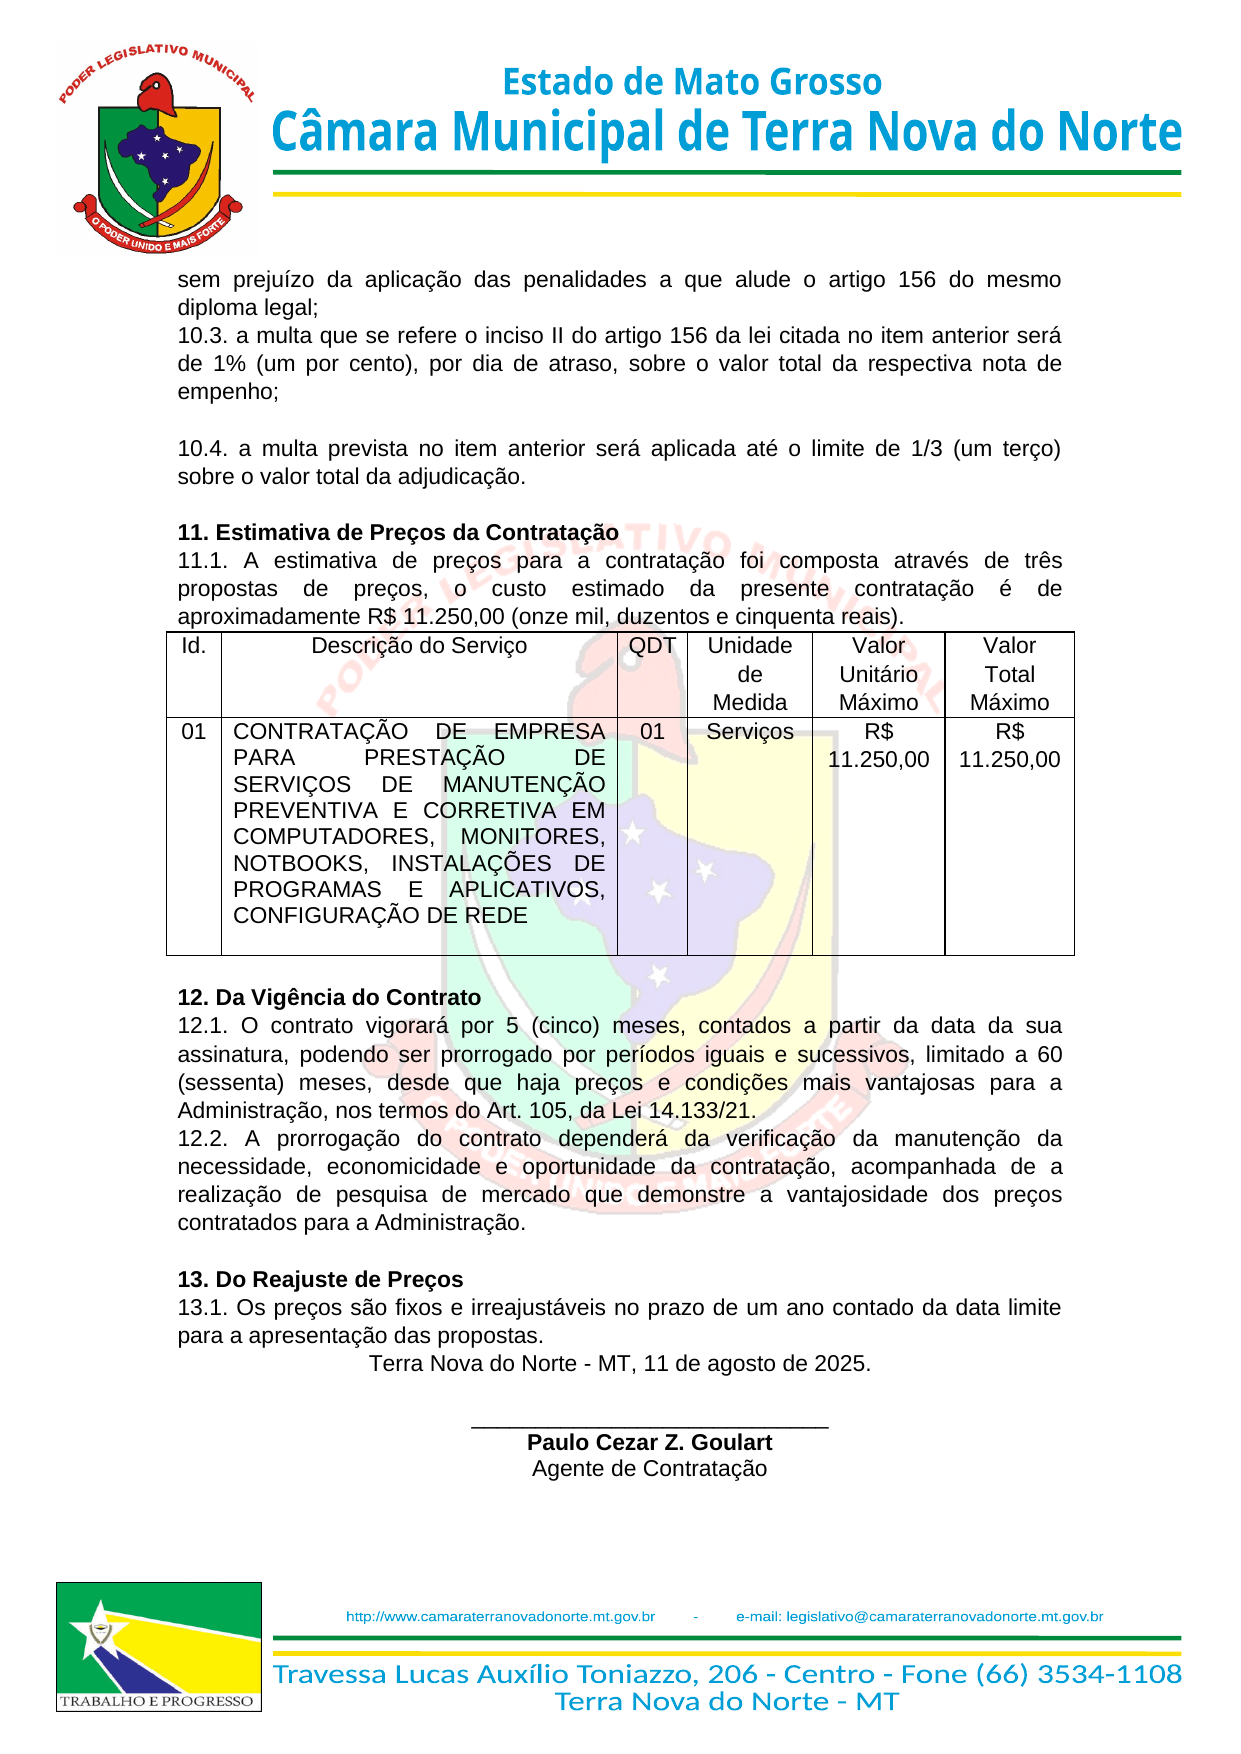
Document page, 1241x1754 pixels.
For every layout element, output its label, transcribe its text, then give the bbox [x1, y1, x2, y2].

table_cell R$ 11.250,00 [966, 718, 1074, 955]
text 11. Estimativa de Preços da Contratação [177, 519, 303, 545]
text 11.1. A estimativa de preços para a contratação foi composta através de três propostas de preços, o custo estimado da presente contratação é de aproximadamente R$ 11.250,00 (onze mil, duzentos e cinquenta reais). [966, 547, 1063, 630]
picture [57, 1583, 261, 1711]
text Paulo Cezar Z. Goulart [236, 1429, 1063, 1455]
text 10.3. a multa que se refere o inciso II do artigo 156 da lei citada no item anterior será de 1% (um por cento), por dia de atraso, sobre o valor total da respectiva nota de empenho; [177, 322, 1063, 405]
table_header Descrição do Serviço [222, 633, 303, 717]
text ____________________________ [236, 1403, 1063, 1429]
text 12.1. O contrato vigorará por 5 (cinco) meses, contados a partir da data da sua assinatura, podendo ser prorrogado por períodos iguais e sucessivos, limitado a 60 (sessenta) meses, desde que haja preços e condições mais vantajosas para a Administração, nos termos do Art. 105, da Lei 14.133/21. [177, 1012, 303, 1123]
text 12.1. O contrato vigorará por 5 (cinco) meses, contados a partir da data da sua assinatura, podendo ser prorrogado por períodos iguais e sucessivos, limitado a 60 (sessenta) meses, desde que haja preços e condições mais vantajosas para a Administração, nos termos do Art. 105, da Lei 14.133/21. [966, 1012, 1063, 1123]
text Terra Nova do Norte - MT, 11 de agosto de 2025. [177, 1350, 1063, 1376]
table_cell 01 [167, 718, 221, 955]
text 13. Do Reajuste de Preços [177, 1266, 1063, 1292]
text 11.1. A estimativa de preços para a contratação foi composta através de três propostas de preços, o custo estimado da presente contratação é de aproximadamente R$ 11.250,00 (onze mil, duzentos e cinquenta reais). [177, 547, 303, 630]
text 11. Estimativa de Preços da Contratação [966, 519, 1063, 545]
text 12. Da Vigência do Contrato [177, 984, 303, 1011]
text 10.4. a multa prevista no item anterior será aplicada até o limite de 1/3 (um terço) sobre o valor total da adjudicação. [177, 434, 1063, 489]
text 12.2. A prorrogação do contrato dependerá da verificação da manutenção da necessidade, economicidade e oportunidade da contratação, acompanhada de a realização de pesquisa de mercado que demonstre a vantajosidade dos preços contratados para a Administração. [177, 1125, 1063, 1236]
table_cell CONTRATAÇÃO DE EMPRESA PARA PRESTAÇÃO DE SERVIÇOS DE MANUTENÇÃO PREVENTIVA E CORRETIVA EM COMPUTADORES, MONITORES, NOTBOOKS, INSTALAÇÕES DE PROGRAMAS E APLICATIVOS, CONFIGURAÇÃO DE REDE [222, 718, 303, 955]
text 13.1. Os preços são fixos e irreajustáveis no prazo de um ano contado da data limite para a apresentação das propostas. [177, 1294, 1063, 1348]
table_header Id. [167, 633, 221, 717]
text sem prejuízo da aplicação das penalidades a que alude o artigo 156 do mesmo diploma legal; [177, 266, 1063, 320]
picture [860, 1611, 868, 1623]
picture [55, 42, 260, 256]
text 12. Da Vigência do Contrato [966, 984, 1063, 1011]
table_header Valor Total Máximo [966, 633, 1074, 717]
text Agente de Contratação [236, 1455, 1063, 1482]
